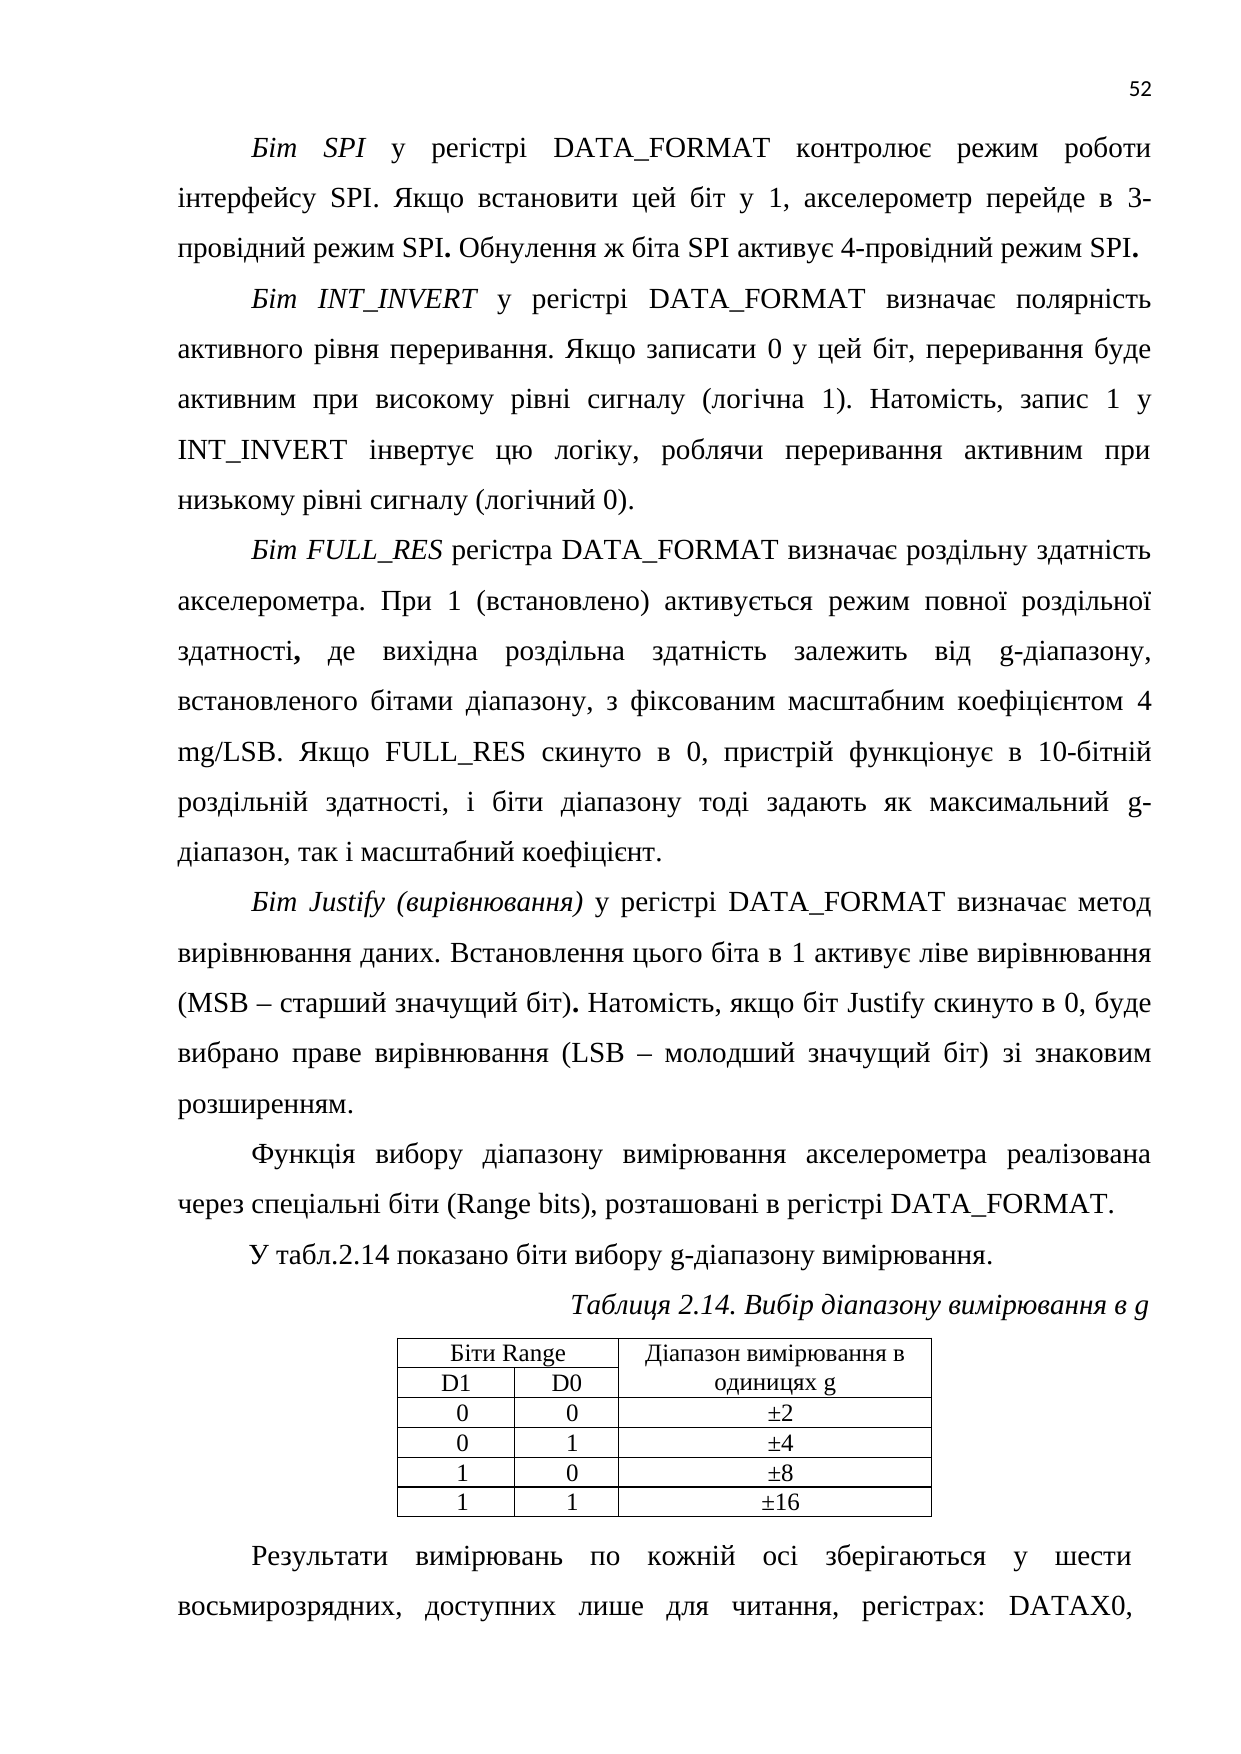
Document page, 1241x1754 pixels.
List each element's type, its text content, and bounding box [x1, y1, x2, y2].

text Біт INT_INVERT у регістрі DATA_FORMAT визначає полярність активного рівня переривання. Якщо записати 0 у цей біт, переривання буде активним при високому рівні сигналу (логічна 1). Натомість, запис 1 у INT_INVERT інвертує цю логіку, роблячи переривання активним при низькому рівні сигналу (логічний 0). [177, 281, 1152, 516]
table_cell 0 [515, 1398, 618, 1427]
text Біт FULL_RES регістра DATA_FORMAT визначає роздільну здатність акселерометра. При 1 (встановлено) активується режим повної роздільної здатності, де вихідна роздільна здатність залежить від g-діапазону, встановленого бітами діапазону, з фіксованим масштабним коефіцієнтом 4 mg/LSB. Якщо FULL_RES скинуто в 0, пристрій функціонує в 10-бітній роздільній здатності, і біти діапазону тоді задають як максимальний g-діапазон, так і масштабний коефіцієнт. [177, 532, 1152, 868]
table_header Біти Range [398, 1339, 618, 1367]
text Таблиця 2.14. Вибір діапазону вимірювання в g [248, 1287, 1152, 1321]
table_cell D0 [515, 1368, 618, 1397]
table_cell 1 [398, 1488, 514, 1516]
table_cell 1 [515, 1428, 618, 1457]
table_cell ±8 [619, 1458, 931, 1486]
table_cell ±16 [619, 1488, 931, 1516]
text Біт Justify (вирівнювання) у регістрі DATA_FORMAT визначає метод вирівнювання даних. Встановлення цього біта в 1 активує ліве вирівнювання (MSB – старший значущий біт). Натомість, якщо біт Justify скинуто в 0, буде вибрано праве вирівнювання (LSB – молодший значущий біт) зі знаковим розширенням. [177, 884, 1152, 1119]
table_cell ±4 [619, 1428, 931, 1457]
table_cell 1 [515, 1488, 618, 1516]
table_header Діапазон вимірювання в одиницях g [619, 1339, 931, 1397]
table_cell 0 [398, 1428, 514, 1457]
text У табл.2.14 показано біти вибору g-діапазону вимірювання. [177, 1237, 1152, 1270]
table_cell 0 [398, 1398, 514, 1427]
table_cell D1 [398, 1368, 514, 1397]
table_cell ±2 [619, 1398, 931, 1427]
table_cell 1 [398, 1458, 514, 1486]
text Функція вибору діапазону вимірювання акселерометра реалізована через спеціальні біти (Range bits), розташовані в регістрі DATA_FORMAT. [177, 1136, 1152, 1220]
text Результати вимірювань по кожній осі зберігаються у шести восьмирозрядних, доступних лише для читання, регістрах: DATAX0, [177, 1538, 1133, 1622]
text Біт SPI у регістрі DATA_FORMAT контролює режим роботи інтерфейсу SPI. Якщо встановити цей біт у 1, акселерометр перейде в 3-провідний режим SPI. Обнулення ж біта SPI активує 4-провідний режим SPI. [177, 130, 1152, 264]
table_cell 0 [515, 1458, 618, 1486]
